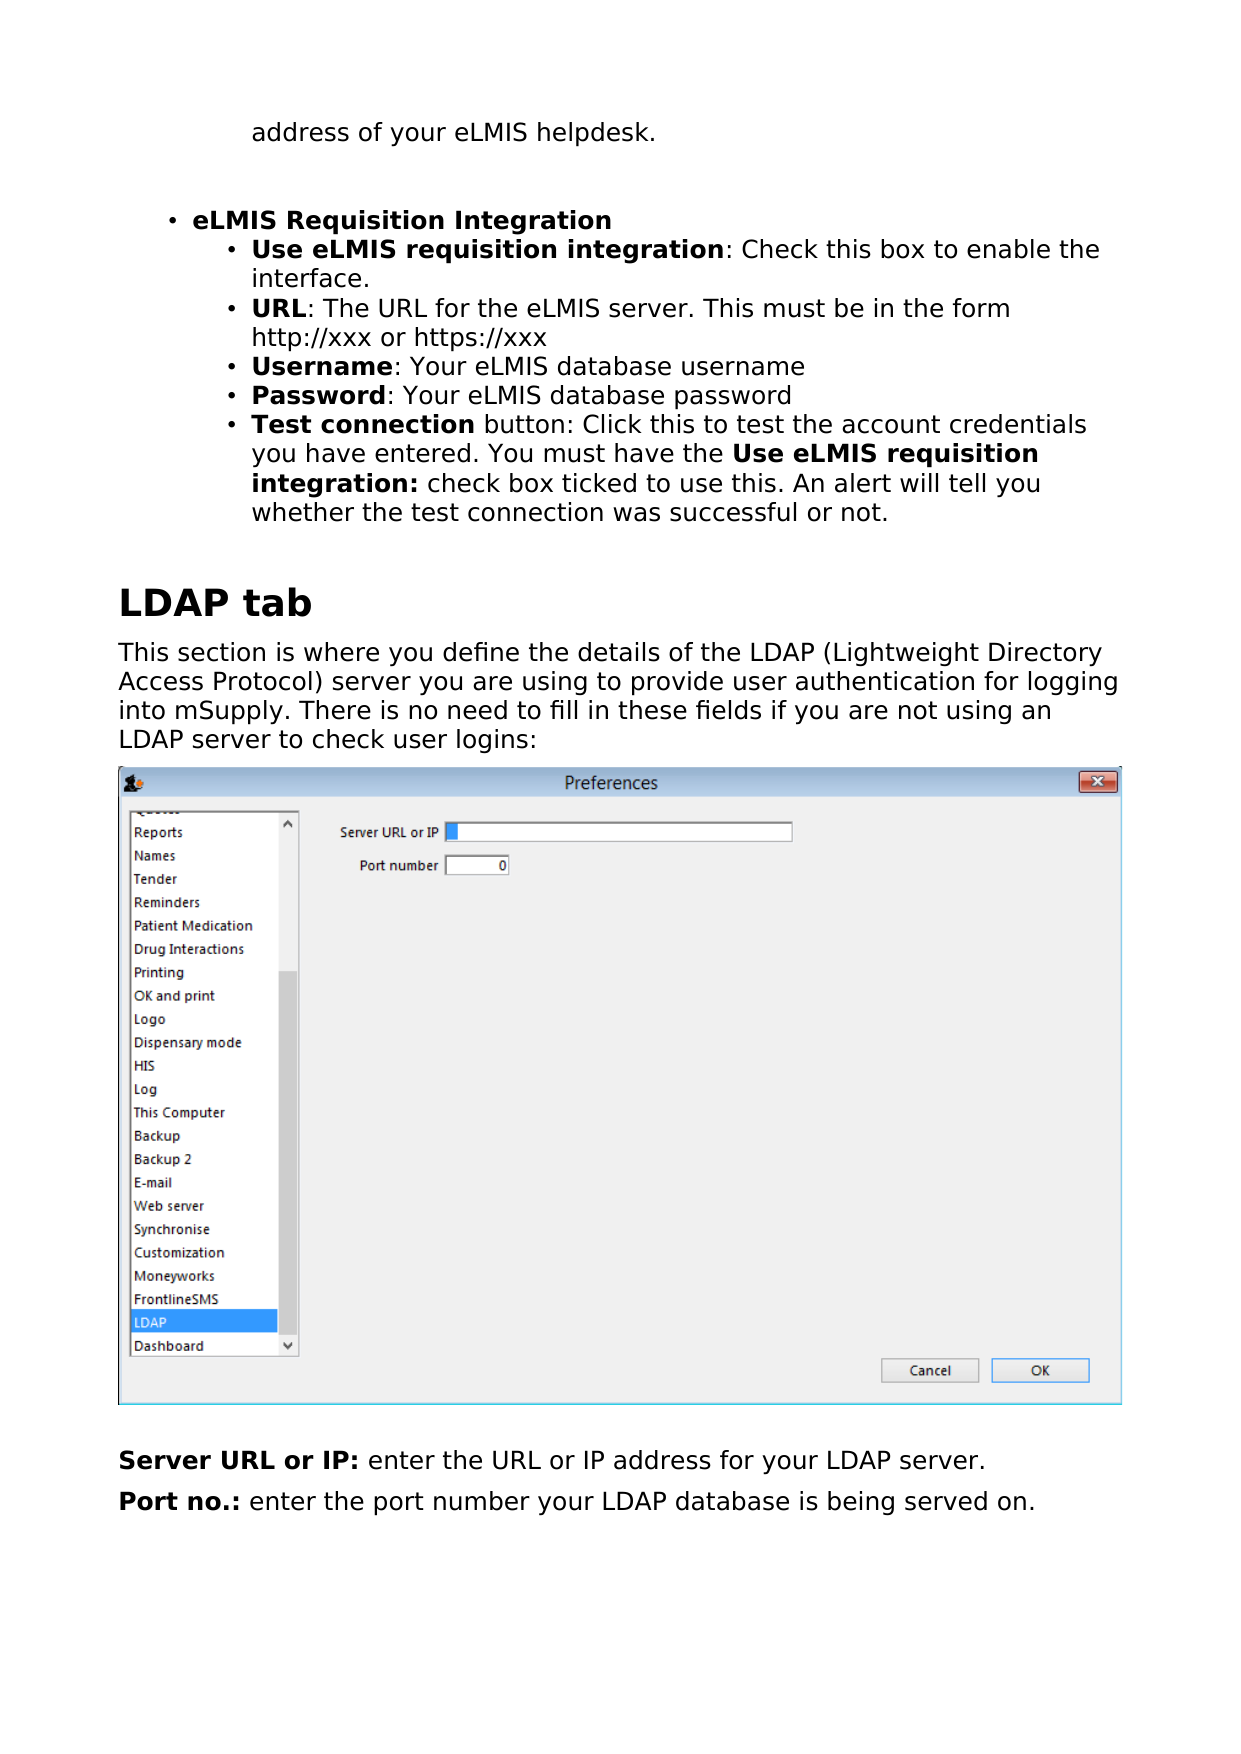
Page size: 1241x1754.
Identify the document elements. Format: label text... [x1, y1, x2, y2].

list eLMIS Requisition Integration [177, 206, 1122, 235]
picture [118, 766, 1123, 1405]
list Use eLMIS requisition integration: Check this box to enable the interface. [236, 235, 1122, 294]
subtitle LDAP tab [118, 582, 1122, 625]
text This section is where you define the details of the LDAP (Lightweight Directory Access Protocol) server you are using to provide user authentication for logging into mSupply. There is no need to fill in these fields if you are not using an LDAP server to check user logins: [118, 638, 1122, 754]
list Password: Your eLMIS database password [236, 381, 1122, 410]
text Port no.: enter the port number your LDAP database is being served on. [118, 1487, 1122, 1517]
list address of your eLMIS helpdesk. [236, 118, 1122, 147]
list Username: Your eLMIS database username [236, 352, 1122, 381]
list Test connection button: Click this to test the account credentials you have entered. You must have the Use eLMIS requisition integration: check box ticked to use this. An alert will tell you whether the test connection was successful or not. [236, 410, 1122, 527]
list URL: The URL for the eLMIS server. This must be in the form http://xxx or https://xxx [236, 294, 1122, 352]
text Server URL or IP: enter the URL or IP address for your LDAP server. [118, 1446, 1122, 1475]
